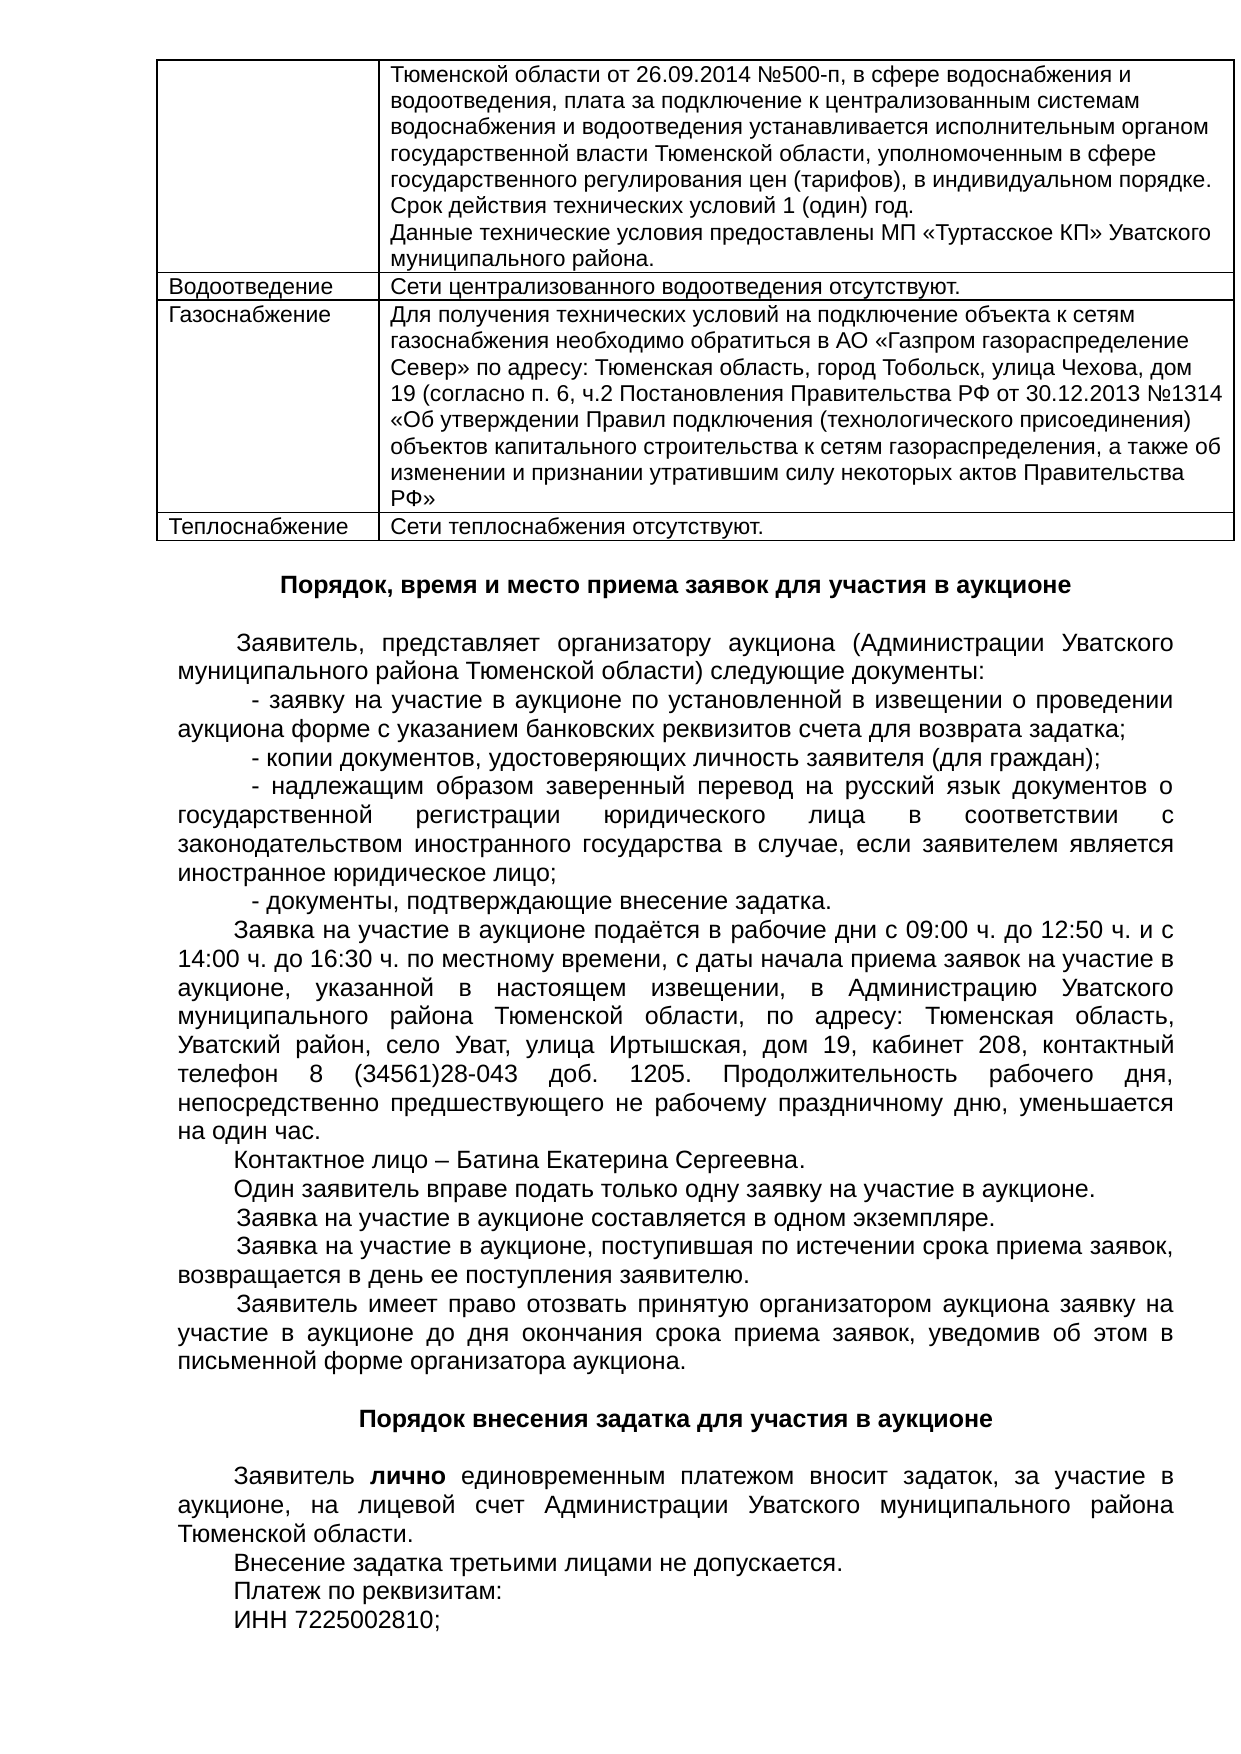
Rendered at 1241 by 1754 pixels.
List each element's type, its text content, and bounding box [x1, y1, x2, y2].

text Внесение задатка третьими лицами не допускается. [177, 1547, 1175, 1576]
table_cell Сети теплоснабжения отсутствуют. [380, 513, 1233, 540]
text Контактное лицо – Батина Екатерина Сергеевна. [177, 1145, 1175, 1174]
text Порядок, время и место приема заявок для участия в аукционе [177, 570, 1175, 599]
text Заявитель, представляет организатору аукциона (Администрации Уватского муниципального района Тюменской области) следующие документы: [177, 627, 1175, 685]
text Платеж по реквизитам: [177, 1576, 1175, 1605]
text - документы, подтверждающие внесение задатка. [177, 886, 1175, 915]
table_cell Для получения технических условий на подключение объекта к сетям газоснабжения необходимо обратиться в АО «Газпром газораспределение Север» по адресу: Тюменская область, город Тобольск, улица Чехова, дом 19 (согласно п. 6, ч.2 Постановления Правительства РФ от 30.12.2013 №1314 «Об утверждении Правил подключения (технологического присоединения) объектов капитального строительства к сетям газораспределения, а также об изменении и признании утратившим силу некоторых актов Правительства РФ» [380, 301, 1233, 512]
text Заявитель лично единовременным платежом вносит задаток, за участие в аукционе, на лицевой счет Администрации Уватского муниципального района Тюменской области. [177, 1461, 1175, 1547]
table_cell Газоснабжение [158, 301, 378, 512]
table_cell Теплоснабжение [158, 513, 378, 540]
table_cell [158, 61, 378, 271]
text - заявку на участие в аукционе по установленной в извещении о проведении аукциона форме с указанием банковских реквизитов счета для возврата задатка; [177, 685, 1175, 742]
text Заявка на участие в аукционе, поступившая по истечении срока приема заявок, возвращается в день ее поступления заявителю. [177, 1231, 1175, 1289]
text Один заявитель вправе подать только одну заявку на участие в аукционе. [177, 1174, 1175, 1202]
text Заявитель имеет право отозвать принятую организатором аукциона заявку на участие в аукционе до дня окончания срока приема заявок, уведомив об этом в письменной форме организатора аукциона. [177, 1289, 1175, 1375]
table_cell Водоотведение [158, 273, 378, 299]
text - копии документов, удостоверяющих личность заявителя (для граждан); [177, 742, 1175, 771]
table_cell Сети централизованного водоотведения отсутствуют. [380, 273, 1233, 299]
text ИНН 7225002810; [177, 1605, 1175, 1634]
table_cell Тюменской области от 26.09.2014 №500-п, в сфере водоснабжения и водоотведения, плата за подключение к централизованным системам водоснабжения и водоотведения устанавливается исполнительным органом государственной власти Тюменской области, уполномоченным в сфере государственного регулирования цен (тарифов), в индивидуальном порядке. Срок действия технических условий 1 (один) год. Данные технические условия предоставлены МП «Туртасское КП» Уватского муниципального района. [380, 61, 1233, 271]
text Заявка на участие в аукционе составляется в одном экземпляре. [177, 1202, 1175, 1231]
text Порядок внесения задатка для участия в аукционе [177, 1404, 1175, 1432]
text - надлежащим образом заверенный перевод на русский язык документов о государственной регистрации юридического лица в соответствии с законодательством иностранного государства в случае, если заявителем является иностранное юридическое лицо; [177, 771, 1175, 886]
text Заявка на участие в аукционе подаётся в рабочие дни с 09:00 ч. до 12:50 ч. и с 14:00 ч. до 16:30 ч. по местному времени, с даты начала приема заявок на участие в аукционе, указанной в настоящем извещении, в Администрацию Уватского муниципального района Тюменской области, по адресу: Тюменская область, Уватский район, село Уват, улица Иртышская, дом 19, кабинет 208, контактный телефон 8 (34561)28-043 доб. 1205. Продолжительность рабочего дня, непосредственно предшествующего не рабочему праздничному дню, уменьшается на один час. [177, 915, 1175, 1145]
